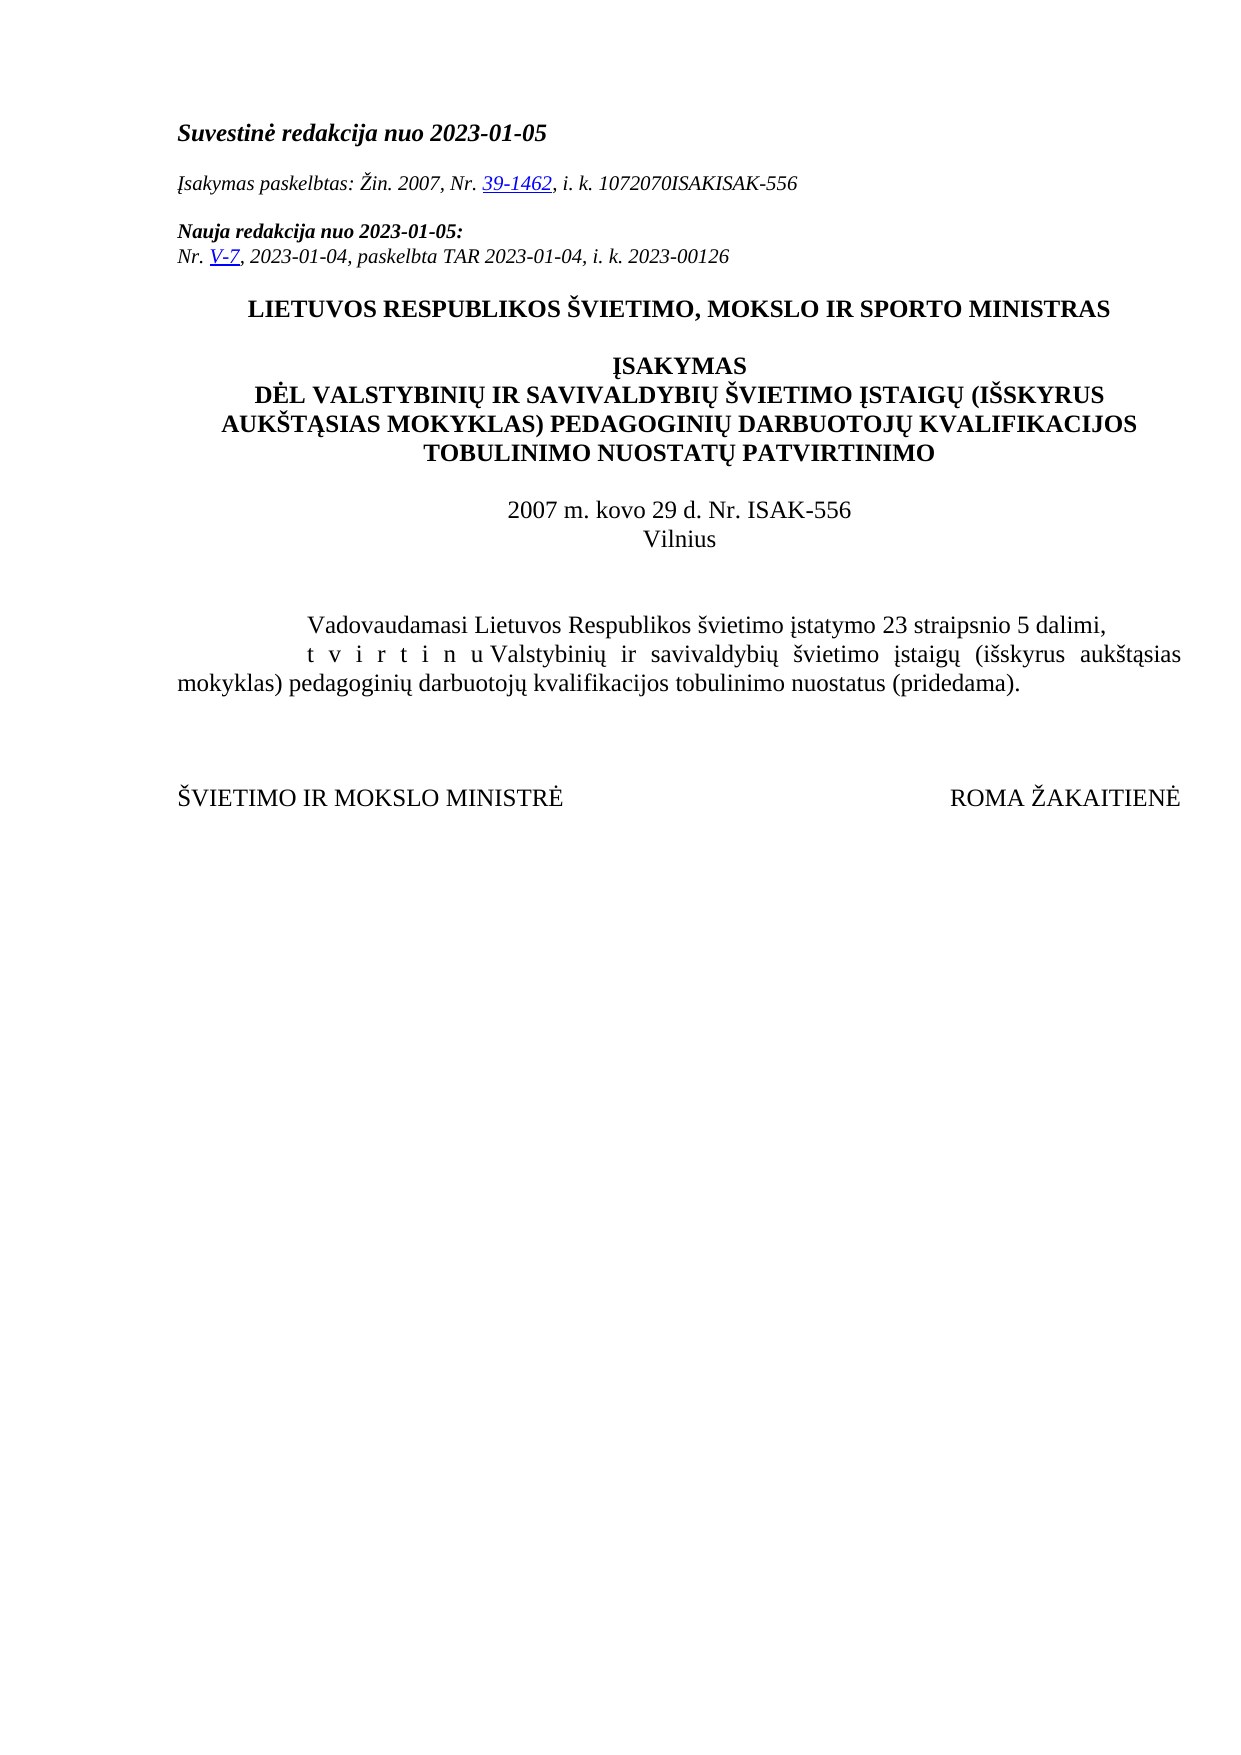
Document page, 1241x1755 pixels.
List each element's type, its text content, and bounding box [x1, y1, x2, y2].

text t v i r t i n u Valstybinių ir savivaldybių švietimo įstaigų (išskyrus aukštąsias mokyklas) pedagoginių darbuotojų kvalifikacijos tobulinimo nuostatus (pridedama). [177, 639, 1182, 696]
text Nauja redakcija nuo 2023-01-05: [177, 219, 1182, 243]
text Vilnius [177, 524, 1182, 553]
text ŠVIETIMO IR MOKSLO MINISTRĖ ROMA ŽAKAITIENĖ [177, 783, 1182, 811]
text Vadovaudamasi Lietuvos Respublikos švietimo įstatymo 23 straipsnio 5 dalimi, [177, 610, 1182, 639]
text Nr. V-7, 2023-01-04, paskelbta TAR 2023-01-04, i. k. 2023-00126 [177, 243, 1182, 268]
text Suvestinė redakcija nuo 2023-01-05 [177, 118, 1182, 147]
text DĖL VALSTYBINIŲ IR SAVIVALDYBIŲ ŠVIETIMO ĮSTAIGŲ (IŠSKYRUS AUKŠTĄSIAS MOKYKLAS) PEDAGOGINIŲ DARBUOTOJŲ KVALIFIKACIJOS TOBULINIMO NUOSTATŲ PATVIRTINIMO [177, 380, 1182, 466]
text Įsakymas paskelbtas: Žin. 2007, Nr. 39-1462, i. k. 1072070ISAKISAK-556 [177, 171, 1182, 195]
text LIETUVOS RESPUBLIKOS ŠVIETIMO, MOKSLO IR SPORTO MINISTRAS [177, 294, 1182, 323]
text ĮSAKYMAS [177, 351, 1182, 380]
text 2007 m. kovo 29 d. Nr. ISAK-556 [177, 495, 1182, 524]
